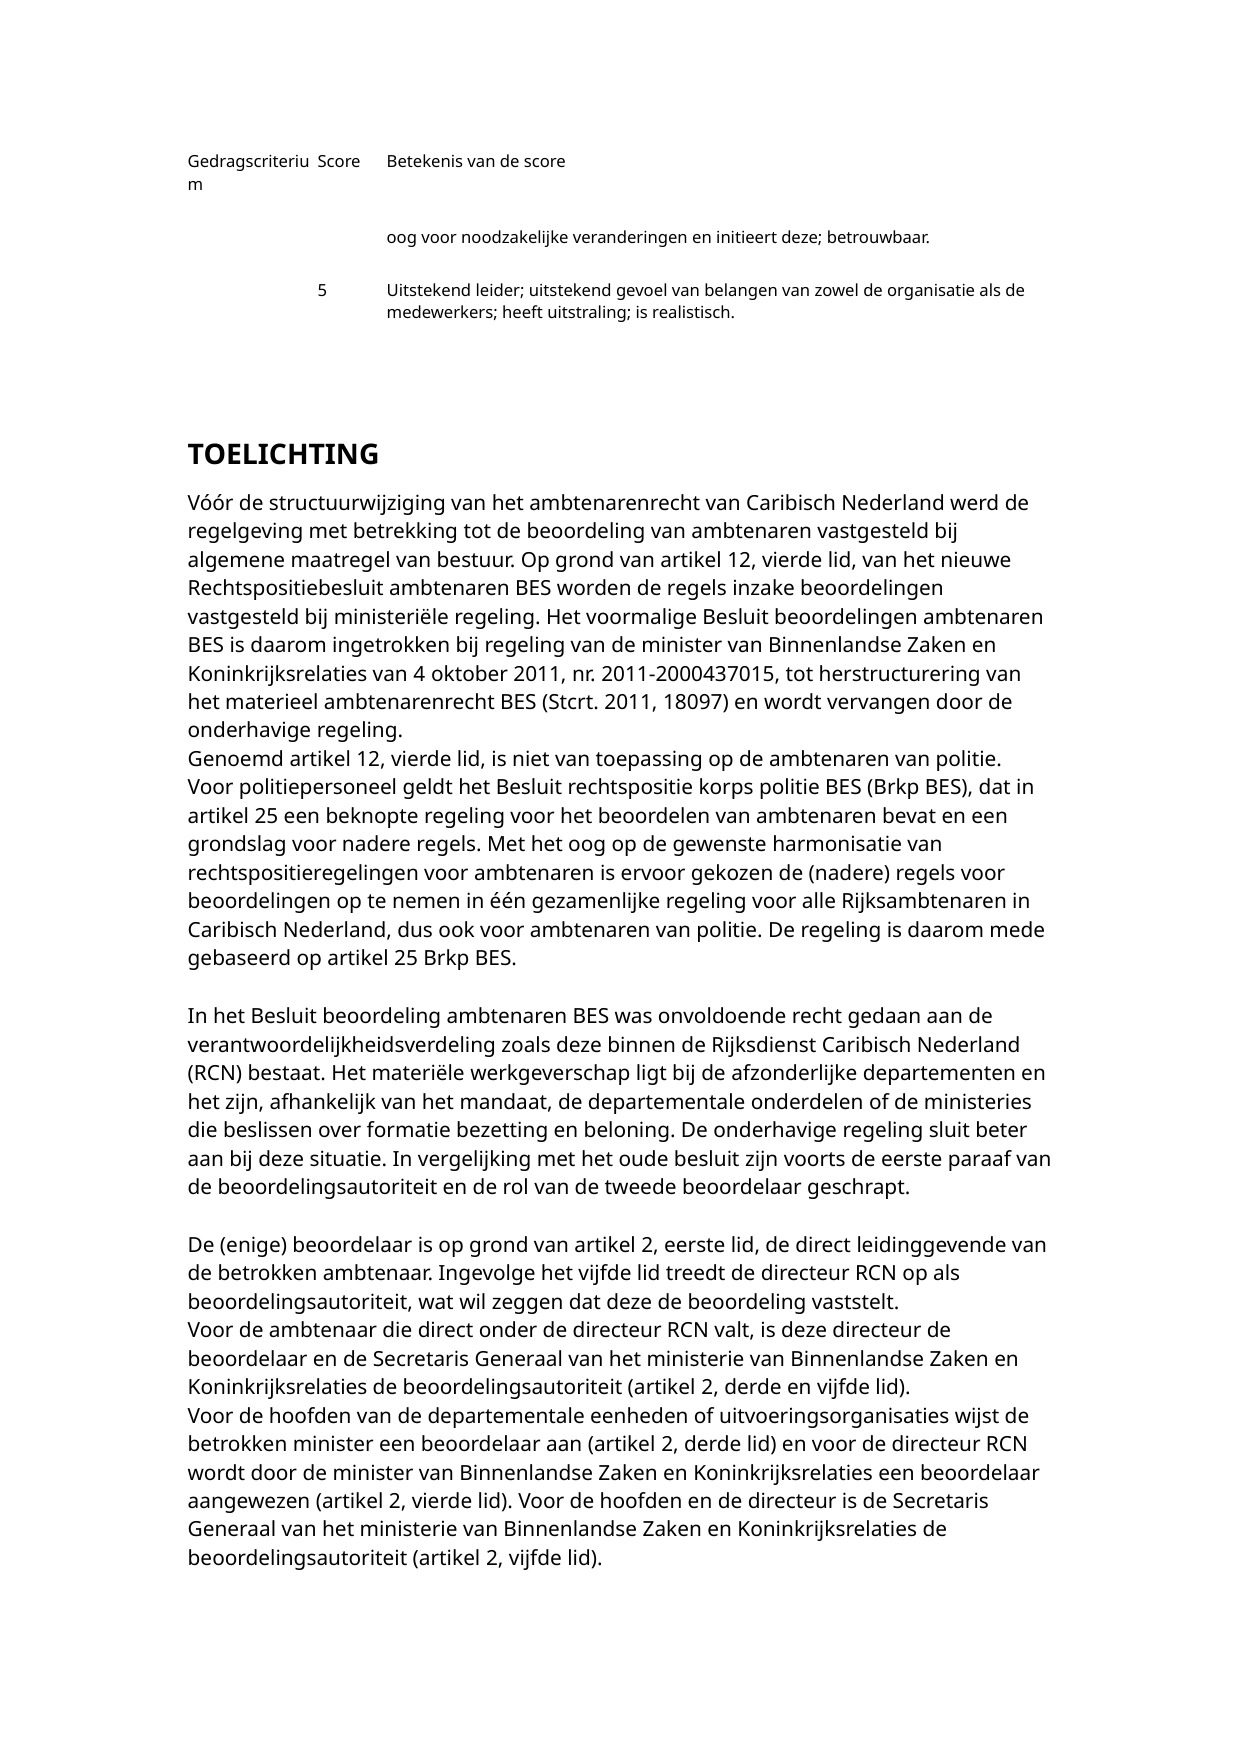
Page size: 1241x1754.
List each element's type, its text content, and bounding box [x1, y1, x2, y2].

table_cell 5 [317, 278, 386, 353]
text In het Besluit beoordeling ambtenaren BES was onvoldoende recht gedaan aan de verantwoordelijkheidsverdeling zoals deze binnen de Rijksdienst Caribisch Nederland (RCN) bestaat. Het materiële werkgeverschap ligt bij de afzonderlijke departementen en het zijn, afhankelijk van het mandaat, de departementale onderdelen of de ministeries die beslissen over formatie bezetting en beloning. De onderhavige regeling sluit beter aan bij deze situatie. In vergelijking met het oude besluit zijn voorts de eerste paraaf van de beoordelingsautoriteit en de rol van de tweede beoordelaar geschrapt. [187, 1002, 1053, 1201]
table_header Betekenis van de score [386, 150, 1053, 225]
text Voor de ambtenaar die direct onder de directeur RCN valt, is deze directeur de beoordelaar en de Secretaris Generaal van het ministerie van Binnenlandse Zaken en Koninkrijksrelaties de beoordelingsautoriteit (artikel 2, derde en vijfde lid). [187, 1315, 1053, 1401]
text Genoemd artikel 12, vierde lid, is niet van toepassing op de ambtenaren van politie. Voor politiepersoneel geldt het Besluit rechtspositie korps politie BES (Brkp BES), dat in artikel 25 een beknopte regeling voor het beoordelen van ambtenaren bevat en een grondslag voor nadere regels. Met het oog op de gewenste harmonisatie van rechtspositieregelingen voor ambtenaren is ervoor gekozen de (nadere) regels voor beoordelingen op te nemen in één gezamenlijke regeling voor alle Rijksambtenaren in Caribisch Nederland, dus ook voor ambtenaren van politie. De regeling is daarom mede gebaseerd op artikel 25 Brkp BES. [187, 744, 1053, 972]
subtitle TOELICHTING [187, 434, 1053, 473]
table_cell Uitstekend leider; uitstekend gevoel van belangen van zowel de organisatie als de medewerkers; heeft uitstraling; is realistisch. [386, 278, 1053, 353]
table_cell [188, 225, 317, 353]
text Voor de hoofden van de departementale eenheden of uitvoeringsorganisaties wijst de betrokken minister een beoordelaar aan (artikel 2, derde lid) en voor de directeur RCN wordt door de minister van Binnenlandse Zaken en Koninkrijksrelaties een beoordelaar aangewezen (artikel 2, vierde lid). Voor de hoofden en de directeur is de Secretaris Generaal van het ministerie van Binnenlandse Zaken en Koninkrijksrelaties de beoordelingsautoriteit (artikel 2, vijfde lid). [187, 1401, 1053, 1571]
text De (enige) beoordelaar is op grond van artikel 2, eerste lid, de direct leidinggevende van de betrokken ambtenaar. Ingevolge het vijfde lid treedt de directeur RCN op als beoordelingsautoriteit, wat wil zeggen dat deze de beoordeling vaststelt. [187, 1230, 1053, 1315]
text Vóór de structuurwijziging van het ambtenarenrecht van Caribisch Nederland werd de regelgeving met betrekking tot de beoordeling van ambtenaren vastgesteld bij algemene maatregel van bestuur. Op grond van artikel 12, vierde lid, van het nieuwe Rechtspositiebesluit ambtenaren BES worden de regels inzake beoordelingen vastgesteld bij ministeriële regeling. Het voormalige Besluit beoordelingen ambtenaren BES is daarom ingetrokken bij regeling van de minister van Binnenlandse Zaken en Koninkrijksrelaties van 4 oktober 2011, nr. 2011-2000437015, tot herstructurering van het materieel ambtenarenrecht BES (Stcrt. 2011, 18097) en wordt vervangen door de onderhavige regeling. [187, 488, 1053, 744]
table_cell oog voor noodzakelijke veranderingen en initieert deze; betrouwbaar. [386, 225, 1053, 278]
table_cell [317, 225, 386, 278]
table_header Score [317, 150, 386, 225]
table_header Gedragscriterium [188, 150, 317, 225]
